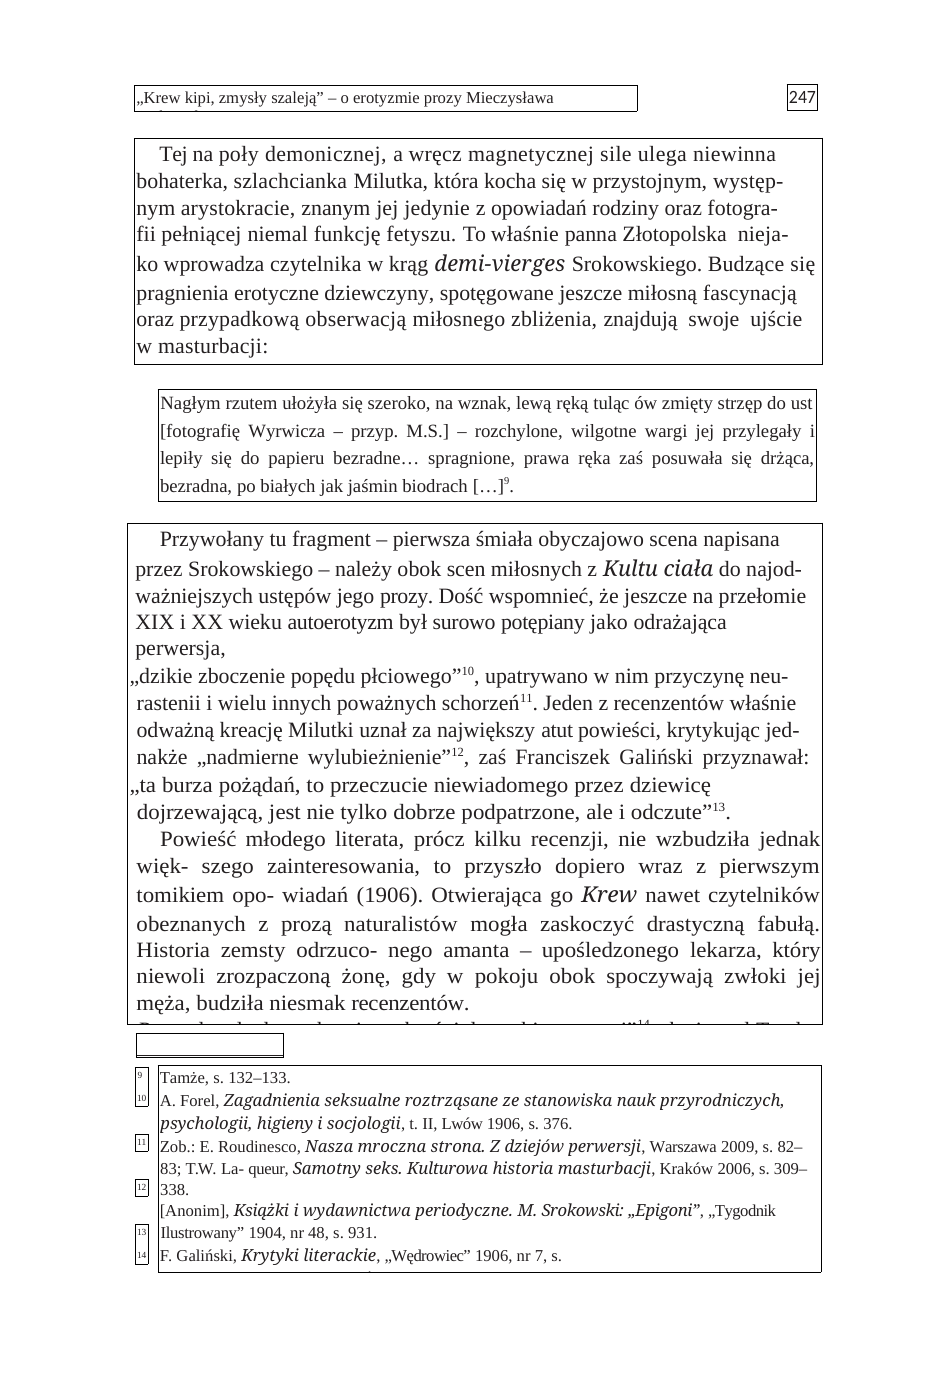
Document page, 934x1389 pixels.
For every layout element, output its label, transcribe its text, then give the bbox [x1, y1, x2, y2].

text [Anonim], Książki i wydawnictwa periodyczne. M. Srokowski: „Epigoni”, „Tygodnik Ilustrowany” 1904, nr 48, s. 931. [159, 1199, 818, 1242]
text „dzikie zboczenie popędu płciowego”10, upatrywano w nim przyczynę neu- rastenii i wielu innych poważnych schorzeń11. Jeden z recenzentów właśnie odważną kreację Milutki uznał za największy atut powieści, krytykując jed- nakże „nadmierne wylubieżnienie”12, zaś Franciszek Galiński przyznawał: [129, 663, 821, 769]
text 9 [137, 1069, 148, 1080]
text „ta burza pożądań, to przeczucie niewiadomego przez dziewicę dojrzewającą, jest nie tylko dobrze podpatrzone, ale i odczute”13. [129, 772, 819, 824]
text A. Forel, Zagadnienia seksualne roztrząsane ze stanowiska nauk przyrodniczych, psychologii, higieny i socjologii, t. II, Lwów 1906, s. 376. [159, 1089, 815, 1134]
text 11 [137, 1137, 148, 1148]
text „Pomysł wylęgły w chorej wyobraźni duszy histerycznej”14 – kwitował Teodor Jeske-Choiński, a Zdzisław Dębicki z mocą podkreślał: [129, 1017, 821, 1024]
text 247 [789, 86, 817, 108]
text Powieść młodego literata, prócz kilku recenzji, nie wzbudziła jednak więk- szego zainteresowania, to przyszło dopiero wraz z pierwszym tomikiem opo- wiadań (1906). Otwierająca go Krew nawet czytelników obeznanych z prozą naturalistów mogła zaskoczyć drastyczną fabułą. Historia zemsty odrzuco- nego amanta – upośledzonego lekarza, który niewoli zrozpaczoną żonę, gdy w pokoju obok spoczywają zwłoki jej męża, budziła niesmak recenzentów. [136, 826, 820, 1015]
text 12 [137, 1182, 148, 1193]
text Nagłym rzutem ułożyła się szeroko, na wznak, lewą ręką tuląc ów zmięty strzęp do ust [fotografię Wyrwicza – przyp. M.S.] – rozchylone, wilgotne wargi jej przylegały i lepiły się do papieru bezradne… spragnione, prawa ręka zaś posuwała się drżąca, bezradna, po białych jak jaśmin biodrach […]9. [160, 392, 815, 496]
text Przywołany tu fragment – pierwsza śmiała obyczajowo scena napisana przez Srokowskiego – należy obok scen miłosnych z Kultu ciała do najod- ważniejszych ustępów jego prozy. Dość wspomnieć, że jeszcze na przełomie XIX i XX wieku autoerotyzm był surowo potępiany jako odrażająca perwersja, [135, 526, 821, 660]
text „Krew kipi, zmysły szaleją” – o erotyzmie prozy Mieczysława Srokowskiego [136, 88, 637, 111]
text 13 [137, 1227, 148, 1238]
text Zob.: E. Roudinesco, Nasza mroczna strona. Z dziejów perwersji, Warszawa 2009, s. 82–83; T.W. La- queur, Samotny seks. Kulturowa historia masturbacji, Kraków 2006, s. 309–338. [159, 1134, 819, 1199]
text F. Galiński, Krytyki literackie, „Wędrowiec” 1906, nr 7, s. 133. Zob. T. Jeske-Choiński, Listy…, dz. cyt. [159, 1244, 563, 1272]
text 14 [137, 1250, 148, 1261]
text Tamże, s. 132–133. [159, 1068, 821, 1087]
text Tej na poły demonicznej, a wręcz magnetycznej sile ulega niewinna bohaterka, szlachcianka Milutka, która kocha się w przystojnym, występ- nym arystokracie, znanym jej jedynie z opowiadań rodziny oraz fotogra- fii pełniącej niemal funkcję fetyszu. To właśnie panna Złotopolska nieja- ko wprowadza czytelnika w krąg demi-vierges Srokowskiego. Budzące się pragnienia erotyczne dziewczyny, spotęgowane jeszcze miłosną fascynacją oraz przypadkową obserwacją miłosnego zbliżenia, znajdują swoje ujście w masturbacji: [136, 141, 820, 358]
text 10 [137, 1092, 148, 1103]
